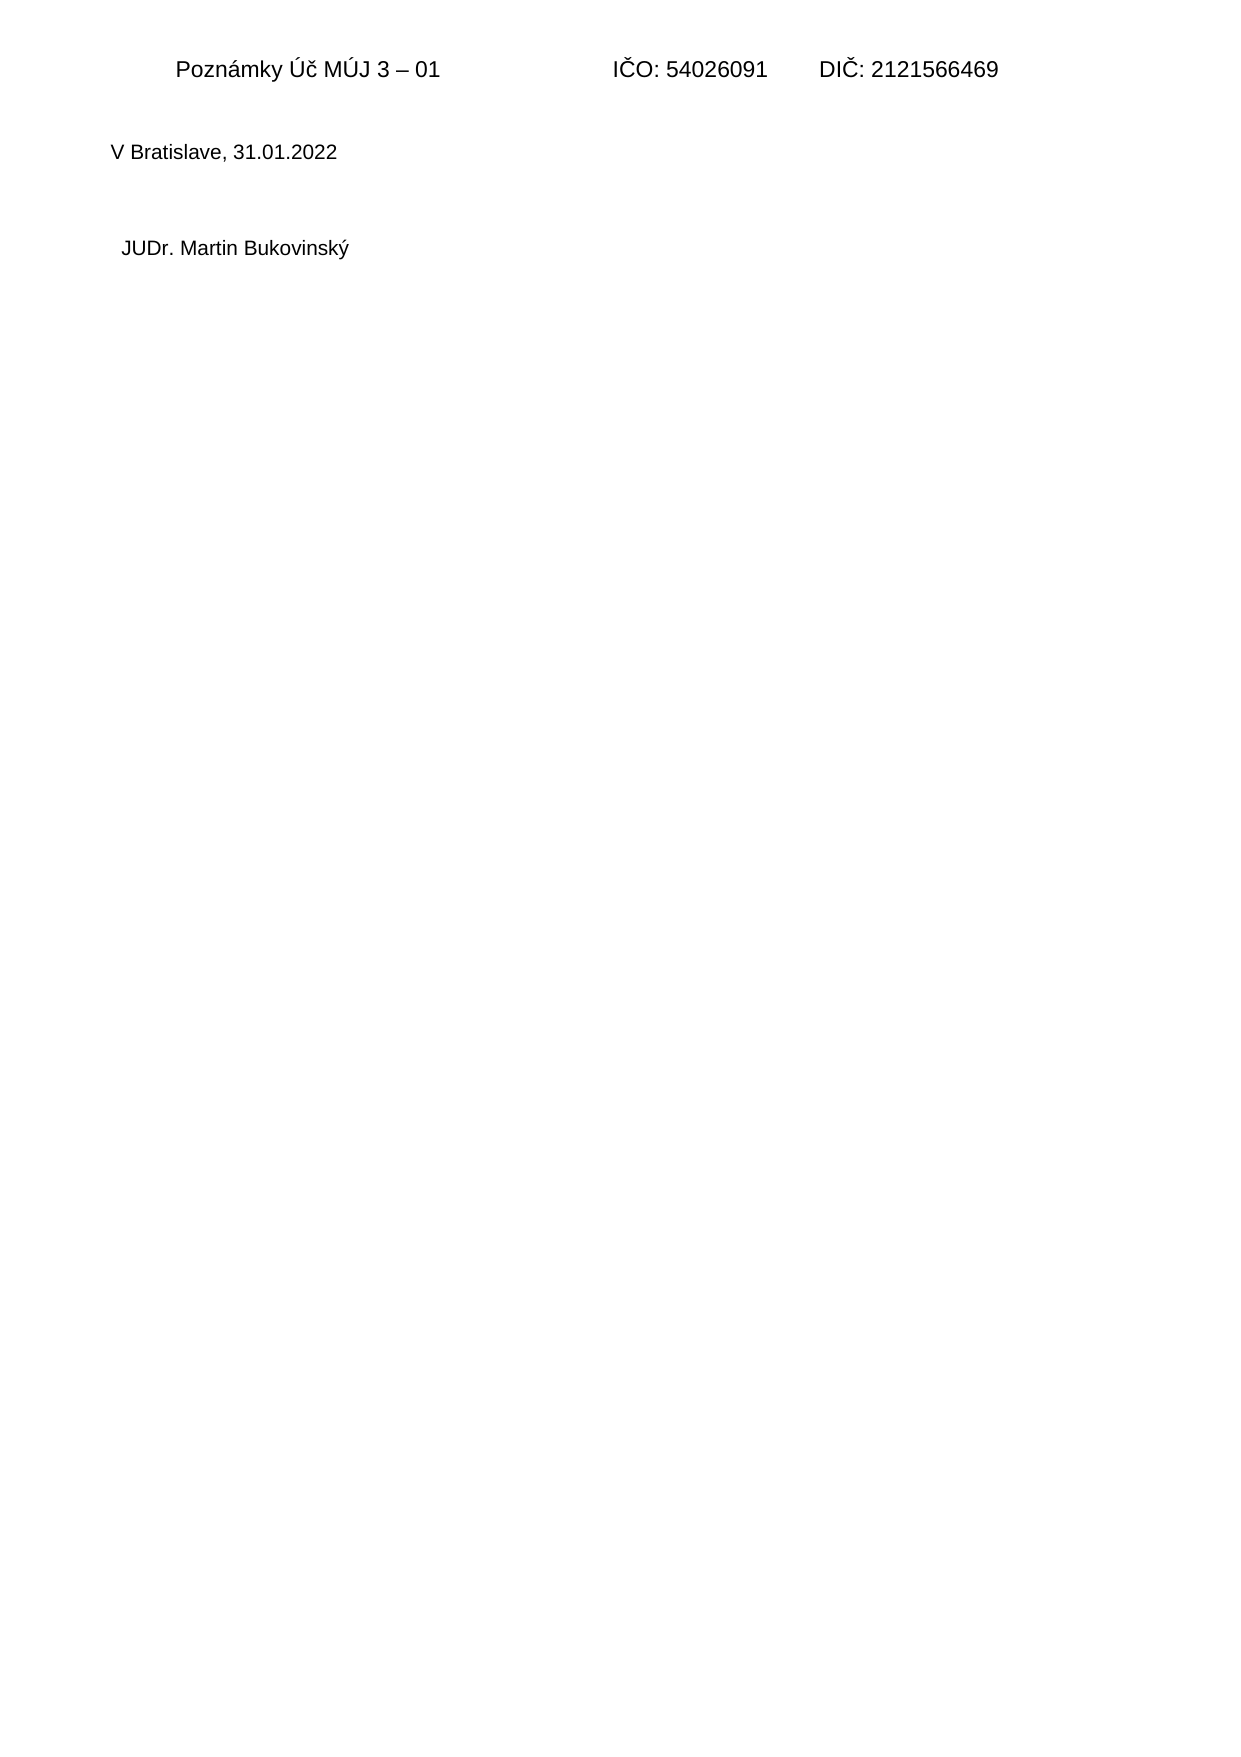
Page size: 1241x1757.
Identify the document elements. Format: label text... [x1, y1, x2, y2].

text JUDr. Martin Bukovinský [121, 235, 1093, 259]
text V Bratislave, 31.01.2022 [110, 139, 1093, 163]
